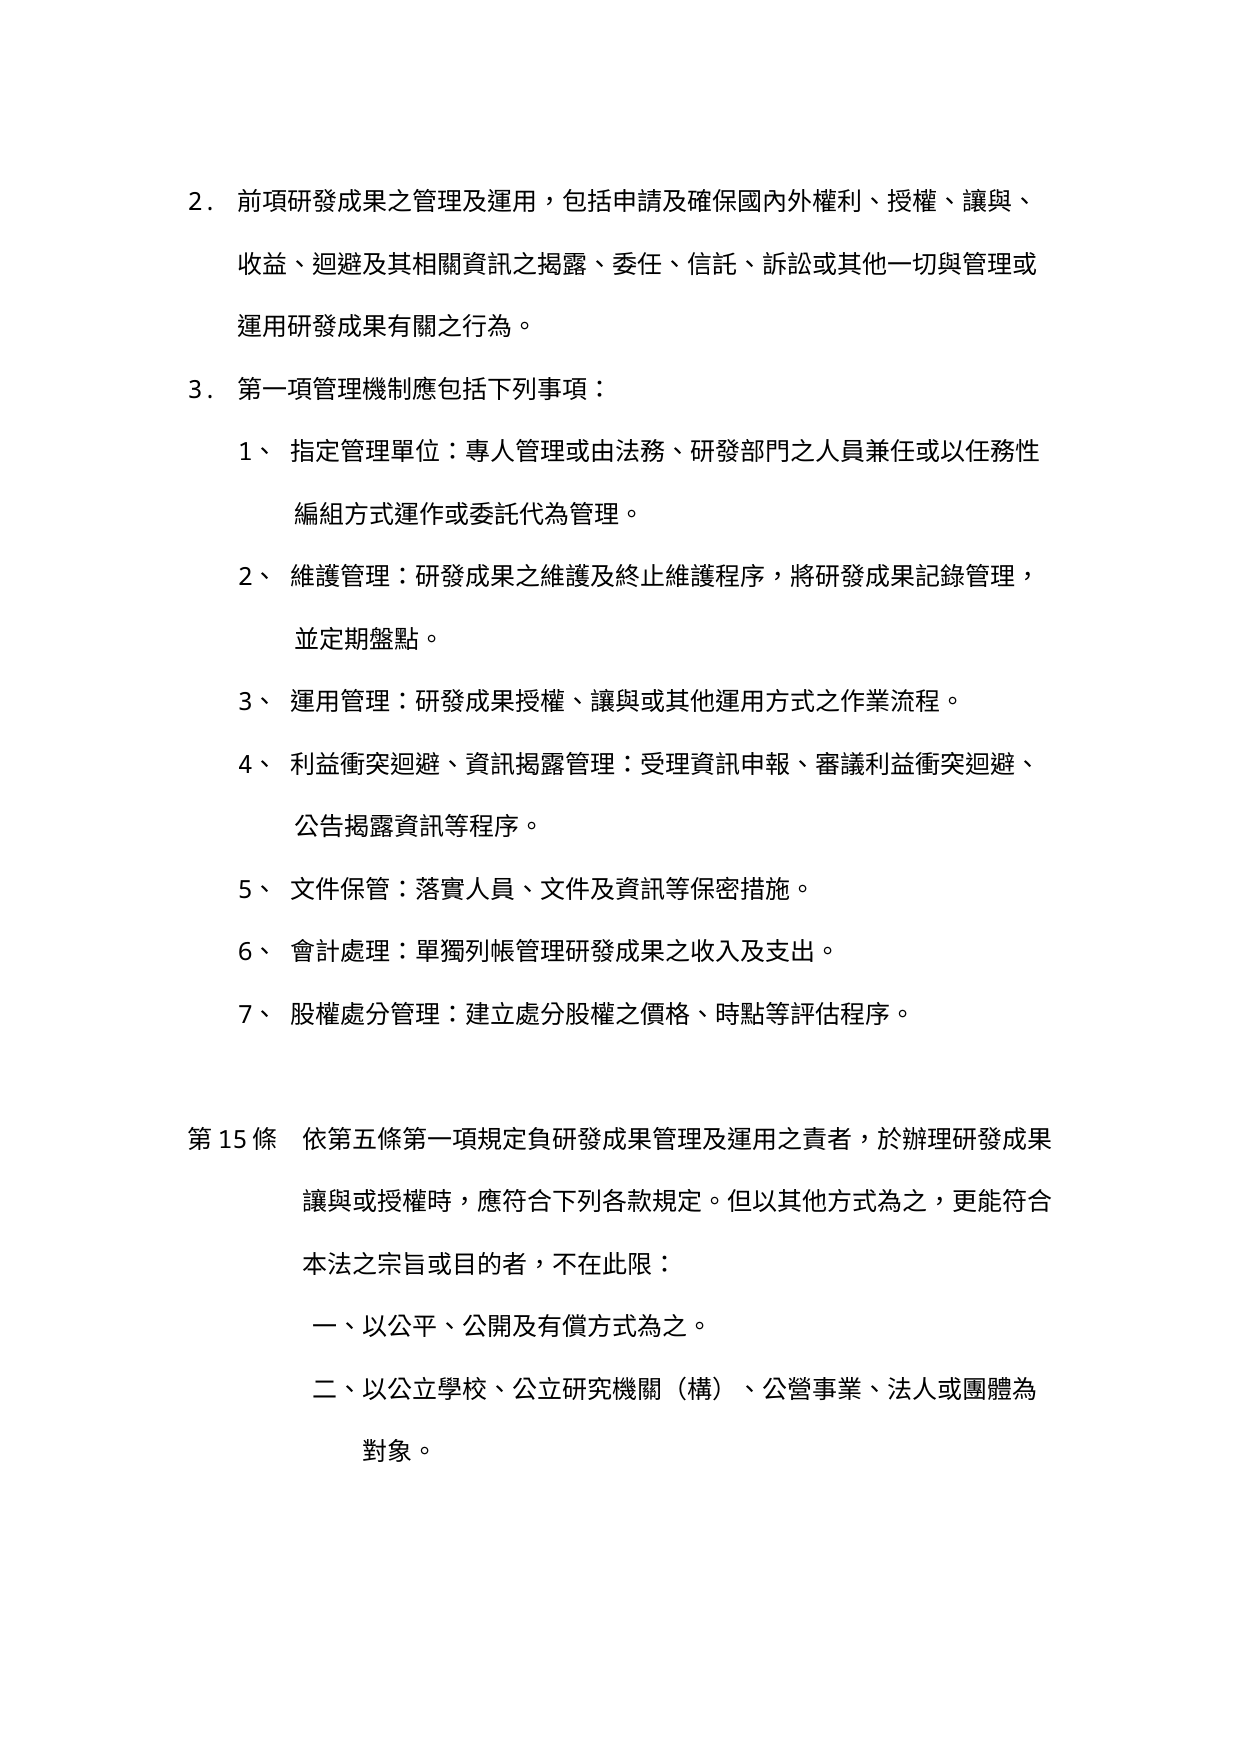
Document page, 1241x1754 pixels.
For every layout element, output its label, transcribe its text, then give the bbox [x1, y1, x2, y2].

list 指定管理單位：專人管理或由法務、研發部門之人員兼任或以任務性編組方式運作或委託代為管理。 [238, 408, 1053, 533]
list 前項研發成果之管理及運用，包括申請及確保國內外權利、授權、讓與、收益、迴避及其相關資訊之揭露、委任、信託、訴訟或其他一切與管理或運用研發成果有關之行為。 [187, 158, 1053, 346]
list 利益衝突迴避、資訊揭露管理：受理資訊申報、審議利益衝突迴避、公告揭露資訊等程序。 [238, 721, 1053, 846]
text 第15條 依第五條第一項規定負研發成果管理及運用之責者，於辦理研發成果讓與或授權時，應符合下列各款規定。但以其他方式為之，更能符合本法之宗旨或目的者，不在此限： [187, 1096, 1053, 1283]
text 二、以公立學校、公立研究機關（構）、公營事業、法人或團體為對象。 [312, 1346, 1053, 1471]
list 會計處理：單獨列帳管理研發成果之收入及支出。 [238, 908, 1053, 971]
text 一、以公平、公開及有償方式為之。 [312, 1283, 1053, 1346]
list 運用管理：研發成果授權、讓與或其他運用方式之作業流程。 [238, 658, 1053, 721]
list 股權處分管理：建立處分股權之價格、時點等評估程序。 [238, 971, 1053, 1033]
list 文件保管：落實人員、文件及資訊等保密措施。 [238, 846, 1053, 908]
list 第一項管理機制應包括下列事項： [187, 346, 1053, 408]
list 維護管理：研發成果之維護及終止維護程序，將研發成果記錄管理，並定期盤點。 [238, 533, 1053, 658]
